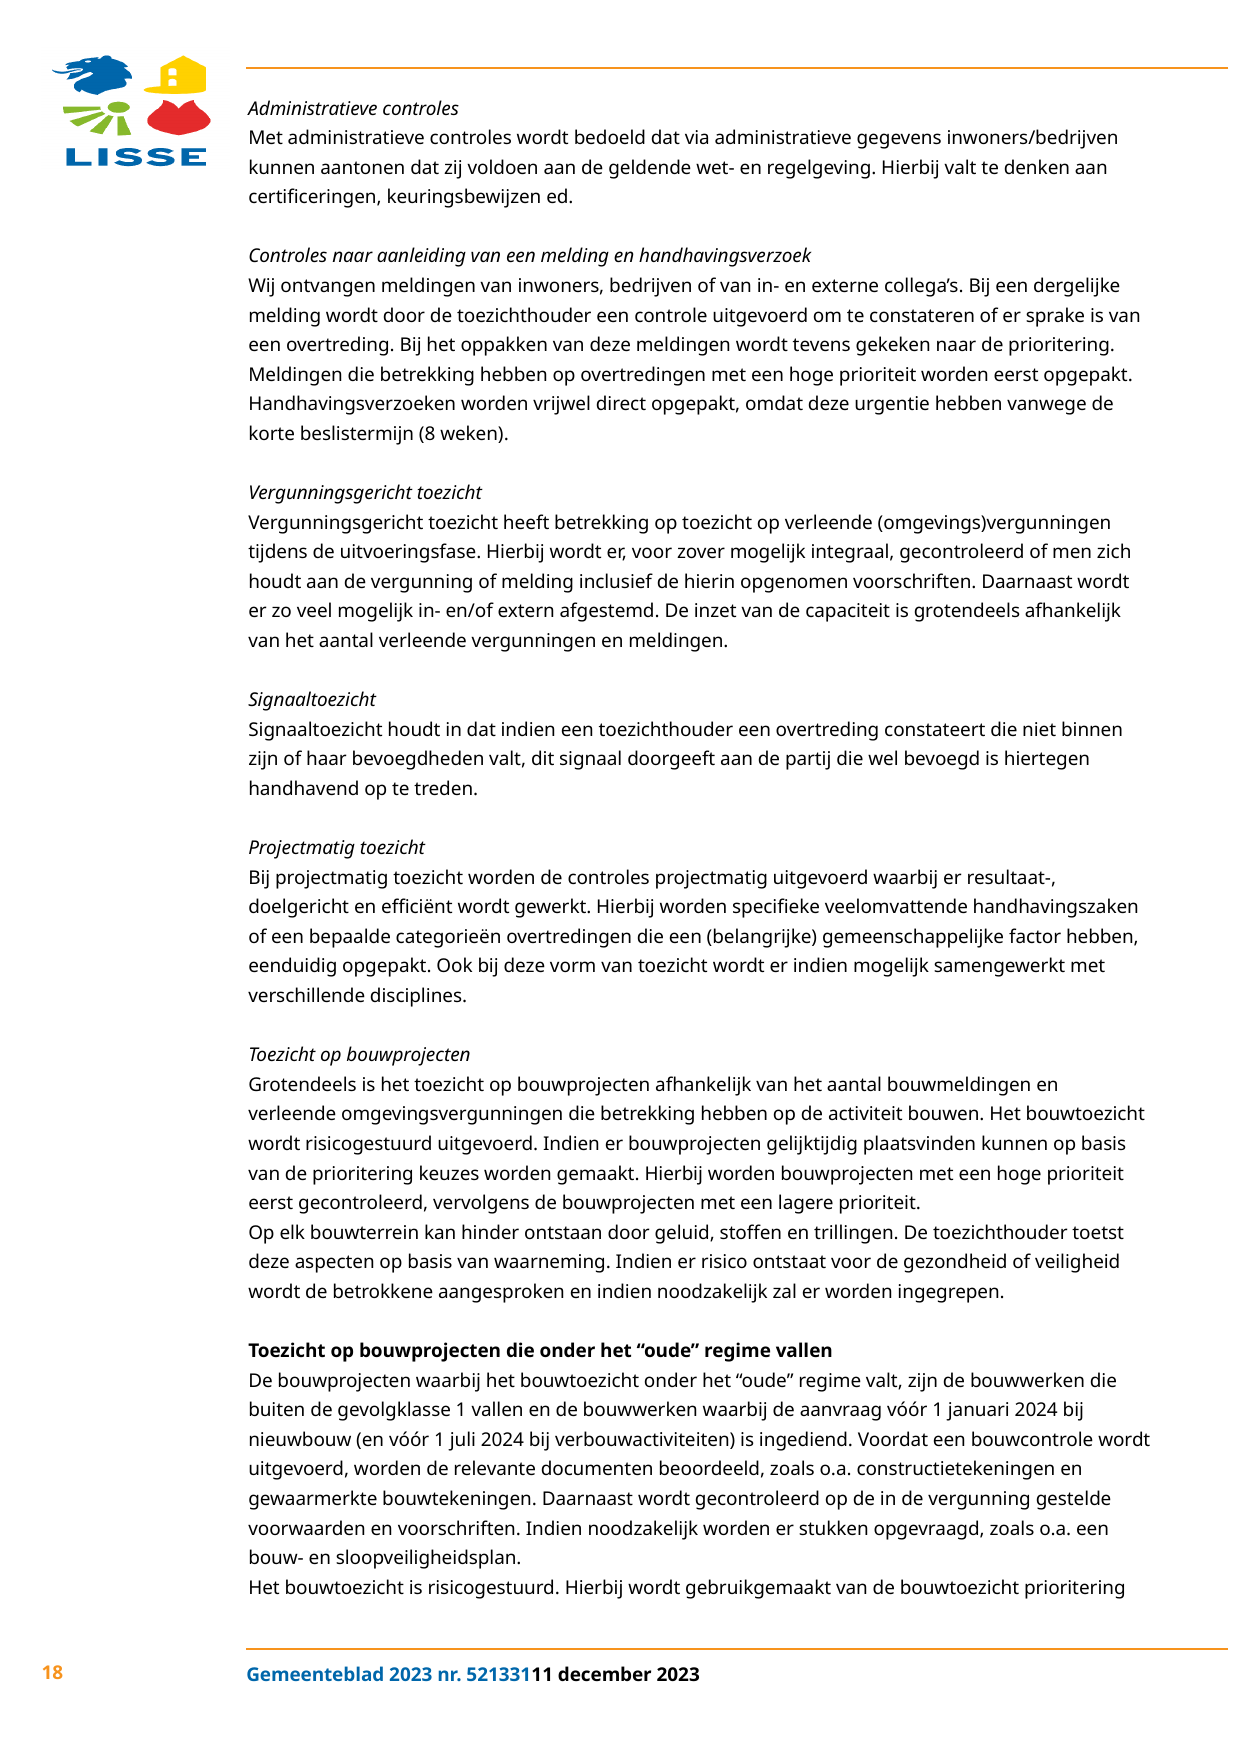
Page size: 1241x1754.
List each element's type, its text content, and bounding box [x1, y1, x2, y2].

text Op elk bouwterrein kan hinder ontstaan door geluid, stoffen en trillingen. De toezichthouder toetst deze aspecten op basis van waarneming. Indien er risico ontstaat voor de gezondheid of veiligheid wordt de betrokkene aangesproken en indien noodzakelijk zal er worden ingegrepen. [248, 1219, 1152, 1304]
text Toezicht op bouwprojecten die onder het “oude” regime vallen [248, 1337, 1152, 1363]
text Vergunningsgericht toezicht [248, 479, 1152, 505]
text Toezicht op bouwprojecten [248, 1041, 1152, 1067]
text Bij projectmatig toezicht worden de controles projectmatig uitgevoerd waarbij er resultaat-, doelgericht en efficiënt wordt gewerkt. Hierbij worden specifieke veelomvattende handhavingszaken of een bepaalde categorieën overtredingen die een (belangrijke) gemeenschappelijke factor hebben, eenduidig opgepakt. Ook bij deze vorm van toezicht wordt er indien mogelijk samengewerkt met verschillende disciplines. [248, 864, 1152, 1008]
text Controles naar aanleiding van een melding en handhavingsverzoek [248, 243, 1152, 268]
picture [41, 47, 231, 172]
text Wij ontvangen meldingen van inwoners, bedrijven of van in- en externe collega’s. Bij een dergelijke melding wordt door de toezichthouder een controle uitgevoerd om te constateren of er sprake is van een overtreding. Bij het oppakken van deze meldingen wordt tevens gekeken naar de prioritering. Meldingen die betrekking hebben op overtredingen met een hoge prioriteit worden eerst opgepakt. Handhavingsverzoeken worden vrijwel direct opgepakt, omdat deze urgentie hebben vanwege de korte beslistermijn (8 weken). [248, 272, 1152, 446]
text De bouwprojecten waarbij het bouwtoezicht onder het “oude” regime valt, zijn de bouwwerken die buiten de gevolgklasse 1 vallen en de bouwwerken waarbij de aanvraag vóór 1 januari 2024 bij nieuwbouw (en vóór 1 juli 2024 bij verbouwactiviteiten) is ingediend. Voordat een bouwcontrole wordt uitgevoerd, worden de relevante documenten beoordeeld, zoals o.a. constructietekeningen en gewaarmerkte bouwtekeningen. Daarnaast wordt gecontroleerd op de in de vergunning gestelde voorwaarden en voorschriften. Indien noodzakelijk worden er stukken opgevraagd, zoals o.a. een bouw- en sloopveiligheidsplan. [248, 1367, 1152, 1570]
text Vergunningsgericht toezicht heeft betrekking op toezicht op verleende (omgevings)vergunningen tijdens de uitvoeringsfase. Hierbij wordt er, voor zover mogelijk integraal, gecontroleerd of men zich houdt aan de vergunning of melding inclusief de hierin opgenomen voorschriften. Daarnaast wordt er zo veel mogelijk in- en/of extern afgestemd. De inzet van de capaciteit is grotendeels afhankelijk van het aantal verleende vergunningen en meldingen. [248, 509, 1152, 653]
text Het bouwtoezicht is risicogestuurd. Hierbij wordt gebruikgemaakt van de bouwtoezicht prioritering [248, 1574, 1152, 1600]
text Grotendeels is het toezicht op bouwprojecten afhankelijk van het aantal bouwmeldingen en verleende omgevingsvergunningen die betrekking hebben op de activiteit bouwen. Het bouwtoezicht wordt risicogestuurd uitgevoerd. Indien er bouwprojecten gelijktijdig plaatsvinden kunnen op basis van de prioritering keuzes worden gemaakt. Hierbij worden bouwprojecten met een hoge prioriteit eerst gecontroleerd, vervolgens de bouwprojecten met een lagere prioriteit. [248, 1071, 1152, 1215]
text Signaaltoezicht houdt in dat indien een toezichthouder een overtreding constateert die niet binnen zijn of haar bevoegdheden valt, dit signaal doorgeeft aan de partij die wel bevoegd is hiertegen handhavend op te treden. [248, 716, 1152, 801]
text Administratieve controles [248, 95, 1152, 121]
text Met administratieve controles wordt bedoeld dat via administratieve gegevens inwoners/bedrijven kunnen aantonen dat zij voldoen aan de geldende wet- en regelgeving. Hierbij valt te denken aan certificeringen, keuringsbewijzen ed. [248, 124, 1152, 209]
text Signaaltoezicht [248, 686, 1152, 712]
text Projectmatig toezicht [248, 834, 1152, 860]
